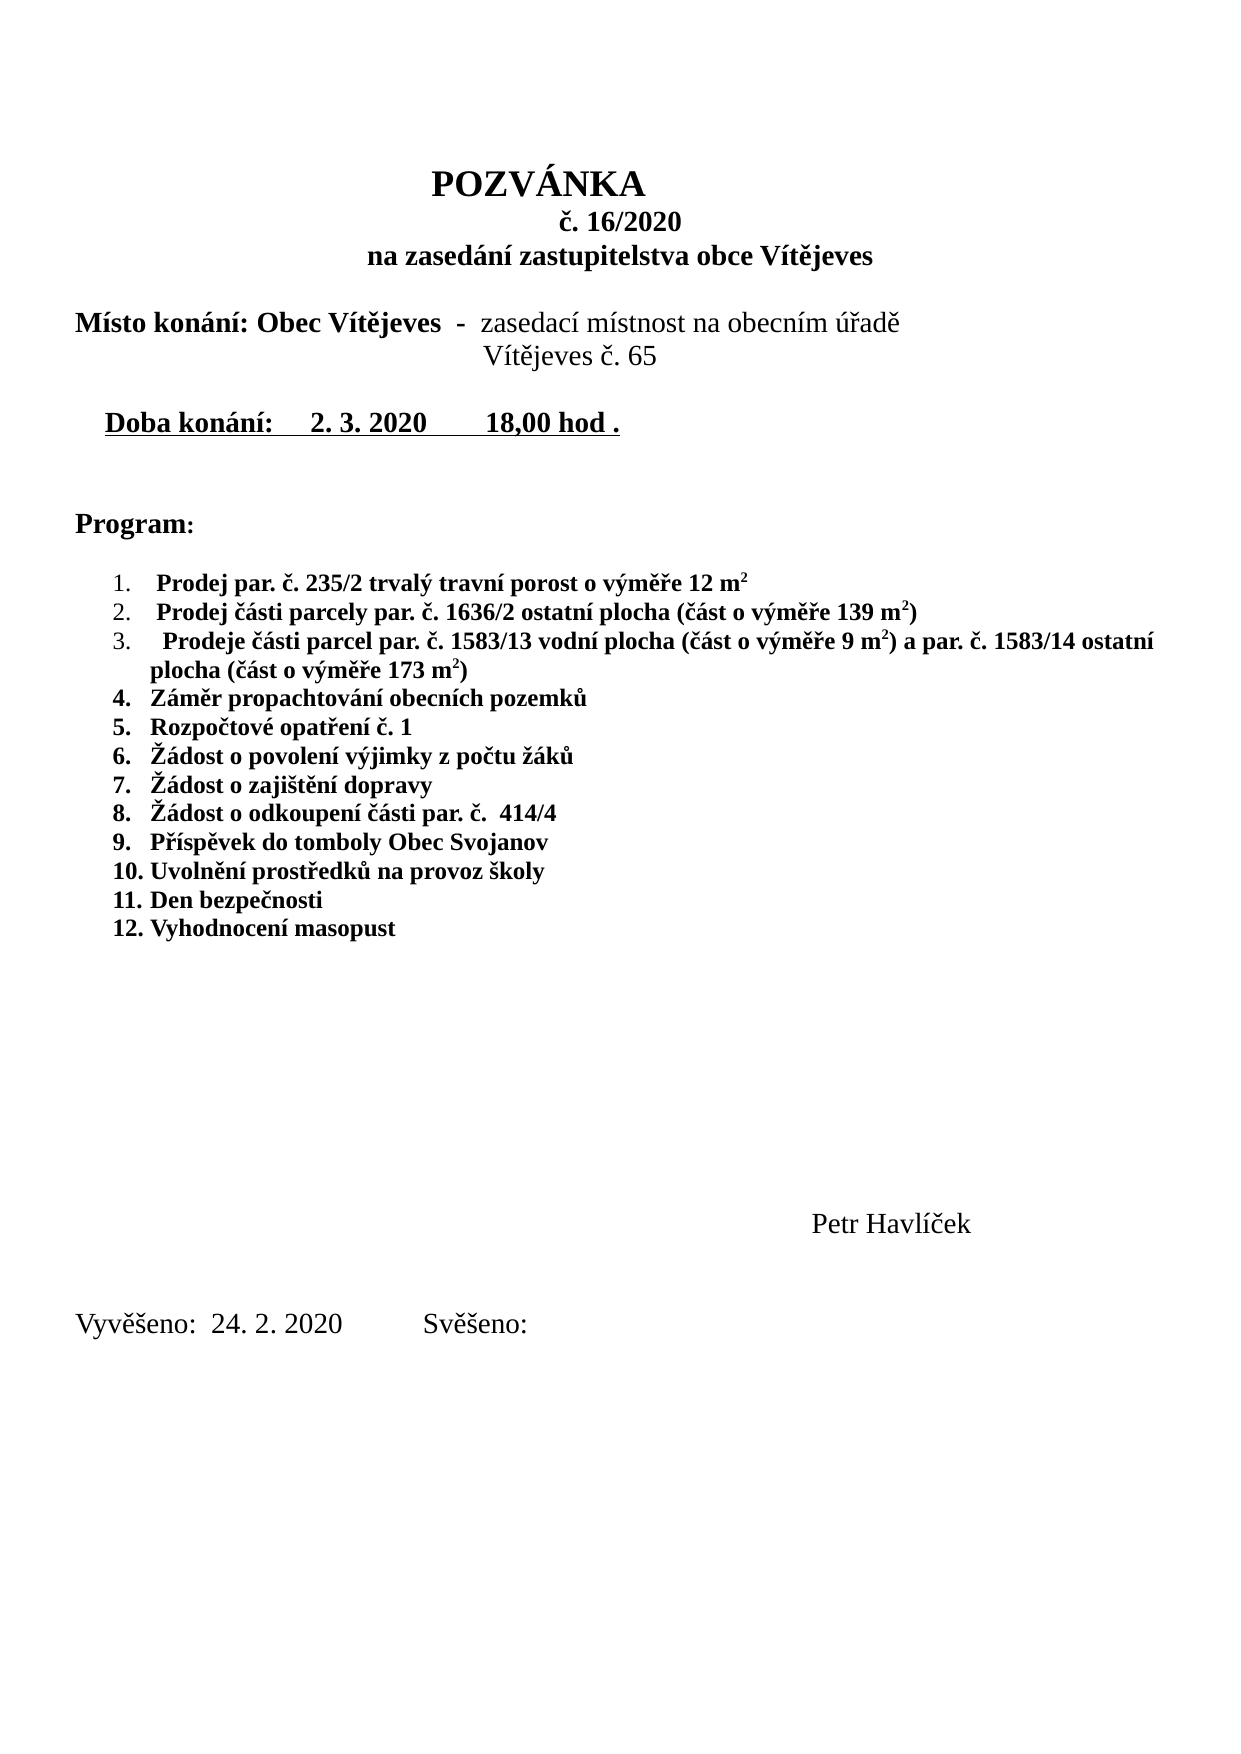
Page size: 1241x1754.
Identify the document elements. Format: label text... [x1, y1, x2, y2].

list Vyhodnocení masopust [112, 913, 1165, 942]
text na zasedání zastupitelstva obce Vítějeves [75, 238, 1165, 271]
list Žádost o zajištění dopravy [112, 770, 1165, 798]
text Místo konání: Obec Vítějeves - zasedací místnost na obecním úřadě [75, 305, 1165, 338]
text Vítějeves č. 65 [75, 338, 1165, 372]
list Prodeje části parcel par. č. 1583/13 vodní plocha (část o výměře 9 m2) a par. č. 1583/14 ostatní plocha (část o výměře 173 m2) [112, 626, 1165, 683]
text POZVÁNKA [75, 161, 1165, 204]
text č. 16/2020 [75, 204, 1165, 238]
list Žádost o povolení výjimky z počtu žáků [112, 741, 1165, 770]
list Rozpočtové opatření č. 1 [112, 712, 1165, 741]
text Doba konání: 2. 3. 2020 18,00 hod . [104, 406, 1165, 439]
list Uvolnění prostředků na provoz školy [112, 856, 1165, 885]
list Příspěvek do tomboly Obec Svojanov [112, 827, 1165, 856]
text Program: [75, 506, 1165, 540]
list Prodej par. č. 235/2 trvalý travní porost o výměře 12 m2 [112, 568, 1165, 597]
list Den bezpečnosti [112, 885, 1165, 913]
list Záměr propachtování obecních pozemků [112, 683, 1165, 712]
list Prodej části parcely par. č. 1636/2 ostatní plocha (část o výměře 139 m2) [112, 597, 1165, 626]
list Žádost o odkoupení části par. č. 414/4 [112, 798, 1165, 827]
text Petr Havlíček [75, 1206, 1165, 1239]
text Vyvěšeno: 24. 2. 2020 Svěšeno: [75, 1306, 1165, 1340]
